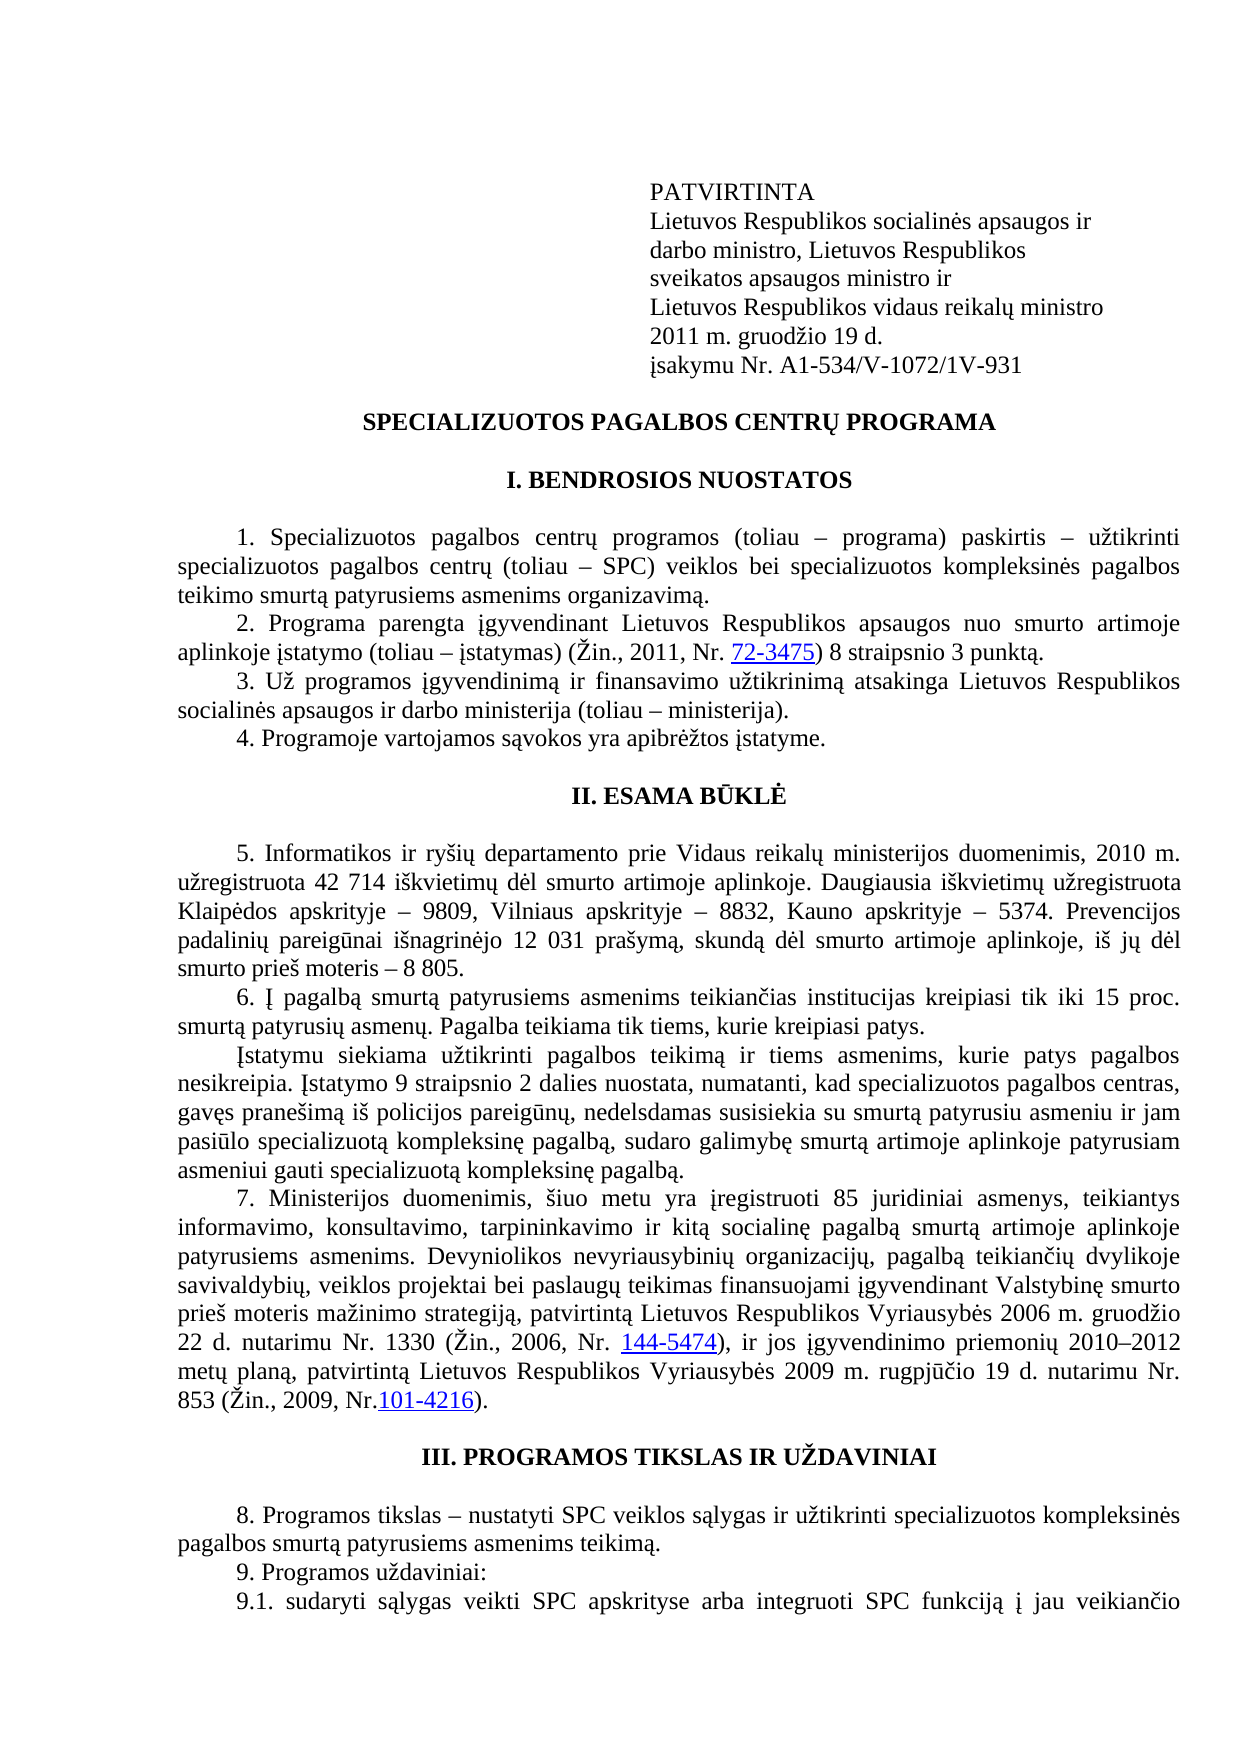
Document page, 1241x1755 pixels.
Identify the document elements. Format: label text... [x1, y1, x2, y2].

text Įstatymu siekiama užtikrinti pagalbos teikimą ir tiems asmenims, kurie patys pagalbos nesikreipia. Įstatymo 9 straipsnio 2 dalies nuostata, numatanti, kad specializuotos pagalbos centras, gavęs pranešimą iš policijos pareigūnų, nedelsdamas susisiekia su smurtą patyrusiu asmeniu ir jam pasiūlo specializuotą kompleksinę pagalbą, sudaro galimybę smurtą artimoje aplinkoje patyrusiam asmeniui gauti specializuotą kompleksinę pagalbą. [177, 1040, 1181, 1183]
text 5. Informatikos ir ryšių departamento prie Vidaus reikalų ministerijos duomenimis, 2010 m. užregistruota 42 714 iškvietimų dėl smurto artimoje aplinkoje. Daugiausia iškvietimų užregistruota Klaipėdos apskrityje – 9809, Vilniaus apskrityje – 8832, Kauno apskrityje – 5374. Prevencijos padalinių pareigūnai išnagrinėjo 12 031 prašymą, skundą dėl smurto artimoje aplinkoje, iš jų dėl smurto prieš moteris – 8 805. [177, 838, 1181, 982]
text Lietuvos Respublikos socialinės apsaugos ir [649, 206, 1181, 235]
text 8. Programos tikslas – nustatyti SPC veiklos sąlygas ir užtikrinti specializuotos kompleksinės pagalbos smurtą patyrusiems asmenims teikimą. [177, 1500, 1181, 1557]
text 7. Ministerijos duomenimis, šiuo metu yra įregistruoti 85 juridiniai asmenys, teikiantys informavimo, konsultavimo, tarpininkavimo ir kitą socialinę pagalbą smurtą artimoje aplinkoje patyrusiems asmenims. Devyniolikos nevyriausybinių organizacijų, pagalbą teikiančių dvylikoje savivaldybių, veiklos projektai bei paslaugų teikimas finansuojami įgyvendinant Valstybinę smurto prieš moteris mažinimo strategiją, patvirtintą Lietuvos Respublikos Vyriausybės 2006 m. gruodžio 22 d. nutarimu Nr. 1330 (Žin., 2006, Nr. 144-5474), ir jos įgyvendinimo priemonių 2010–2012 metų planą, patvirtintą Lietuvos Respublikos Vyriausybės 2009 m. rugpjūčio 19 d. nutarimu Nr. 853 (Žin., 2009, Nr.101-4216). [177, 1183, 1181, 1413]
text III. PROGRAMOS TIKSLAS IR UŽDAVINIAI [177, 1442, 1181, 1471]
text 1. Specializuotos pagalbos centrų programos (toliau – programa) paskirtis – užtikrinti specializuotos pagalbos centrų (toliau – SPC) veiklos bei specializuotos kompleksinės pagalbos teikimo smurtą patyrusiems asmenims organizavimą. [177, 522, 1181, 608]
text 2011 m. gruodžio 19 d. [649, 321, 1181, 350]
text 6. Į pagalbą smurtą patyrusiems asmenims teikiančias institucijas kreipiasi tik iki 15 proc. smurtą patyrusių asmenų. Pagalba teikiama tik tiems, kurie kreipiasi patys. [177, 982, 1181, 1040]
text II. ESAMA BŪKLĖ [177, 781, 1181, 810]
text įsakymu Nr. A1-534/V-1072/1V-931 [649, 350, 1181, 378]
text sveikatos apsaugos ministro ir [649, 263, 1181, 292]
text 9. Programos uždaviniai: [177, 1557, 1181, 1586]
text darbo ministro, Lietuvos Respublikos [649, 235, 1181, 263]
text 3. Už programos įgyvendinimą ir finansavimo užtikrinimą atsakinga Lietuvos Respublikos socialinės apsaugos ir darbo ministerija (toliau – ministerija). [177, 666, 1181, 723]
text 2. Programa parengta įgyvendinant Lietuvos Respublikos apsaugos nuo smurto artimoje aplinkoje įstatymo (toliau – įstatymas) (Žin., 2011, Nr. 72-3475) 8 straipsnio 3 punktą. [177, 608, 1181, 666]
text Patvirtinta [649, 177, 1181, 206]
text 4. Programoje vartojamos sąvokos yra apibrėžtos įstatyme. [177, 723, 1181, 752]
text I. BENDROSIOS NUOSTATOS [177, 465, 1181, 493]
text 9.1. sudaryti sąlygas veikti SPC apskrityse arba integruoti SPC funkciją į jau veikiančio [177, 1586, 1181, 1615]
text Lietuvos Respublikos vidaus reikalų ministro [649, 292, 1181, 321]
text SPECIALIZUOTOS PAGALBOS CENTRŲ PROGRAMA [177, 407, 1181, 436]
